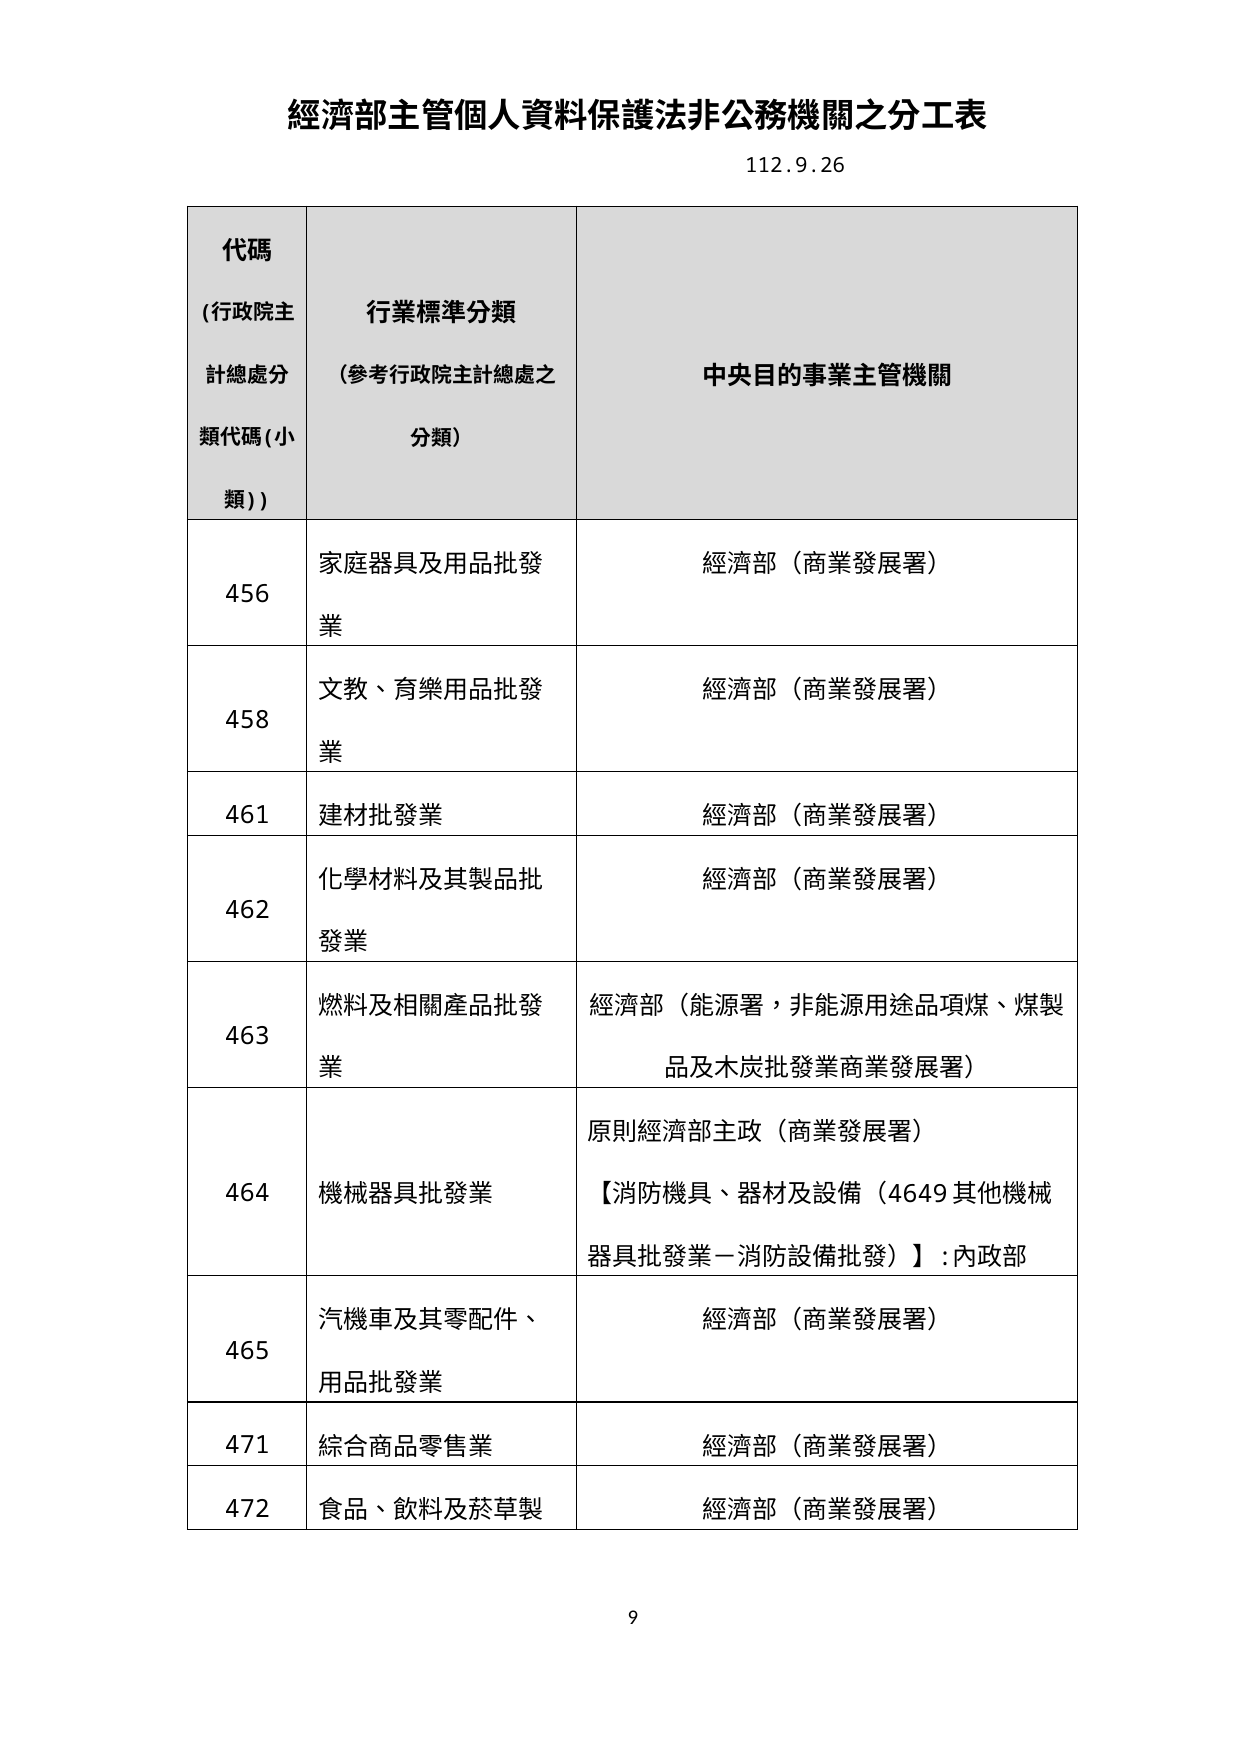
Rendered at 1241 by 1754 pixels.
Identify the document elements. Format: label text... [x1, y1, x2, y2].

table_cell 472 [188, 1466, 306, 1528]
table_cell 458 [188, 646, 306, 771]
table_cell 食品、飲料及菸草製 [307, 1466, 576, 1528]
table_cell 465 [188, 1276, 306, 1401]
table_cell 463 [188, 962, 306, 1087]
table_cell 燃料及相關產品批發業 [307, 962, 576, 1087]
table_cell 化學材料及其製品批發業 [307, 836, 576, 961]
table_cell 經濟部（能源署，非能源用途品項煤、煤製品及木炭批發業商業發展署） [577, 962, 1077, 1087]
table_cell 原則經濟部主政（商業發展署） 【消防機具、器材及設備（4649其他機械器具批發業－消防設備批發）】:內政部 [577, 1088, 1077, 1275]
table_cell 464 [188, 1088, 306, 1275]
table_cell 經濟部（商業發展署） [577, 1466, 1077, 1528]
table_cell 機械器具批發業 [307, 1088, 576, 1275]
table_header 代碼 (行政院主計總處分類代碼(小類)) [188, 207, 306, 519]
table_cell 經濟部（商業發展署） [577, 520, 1077, 645]
table_cell 家庭器具及用品批發業 [307, 520, 576, 645]
table_cell 456 [188, 520, 306, 645]
table_cell 汽機車及其零配件、用品批發業 [307, 1276, 576, 1401]
table_cell 462 [188, 836, 306, 961]
table_cell 綜合商品零售業 [307, 1403, 576, 1465]
table_cell 經濟部（商業發展署） [577, 1276, 1077, 1401]
table_header 行業標準分類 （參考行政院主計總處之分類） [307, 207, 576, 519]
table_cell 經濟部（商業發展署） [577, 646, 1077, 771]
table_cell 經濟部（商業發展署） [577, 1403, 1077, 1465]
table_cell 經濟部（商業發展署） [577, 836, 1077, 961]
table_cell 文教、育樂用品批發業 [307, 646, 576, 771]
table_cell 建材批發業 [307, 772, 576, 835]
table_cell 471 [188, 1403, 306, 1465]
table_cell 經濟部（商業發展署） [577, 772, 1077, 835]
table_cell 461 [188, 772, 306, 835]
table_header 中央目的事業主管機關 [577, 207, 1077, 519]
